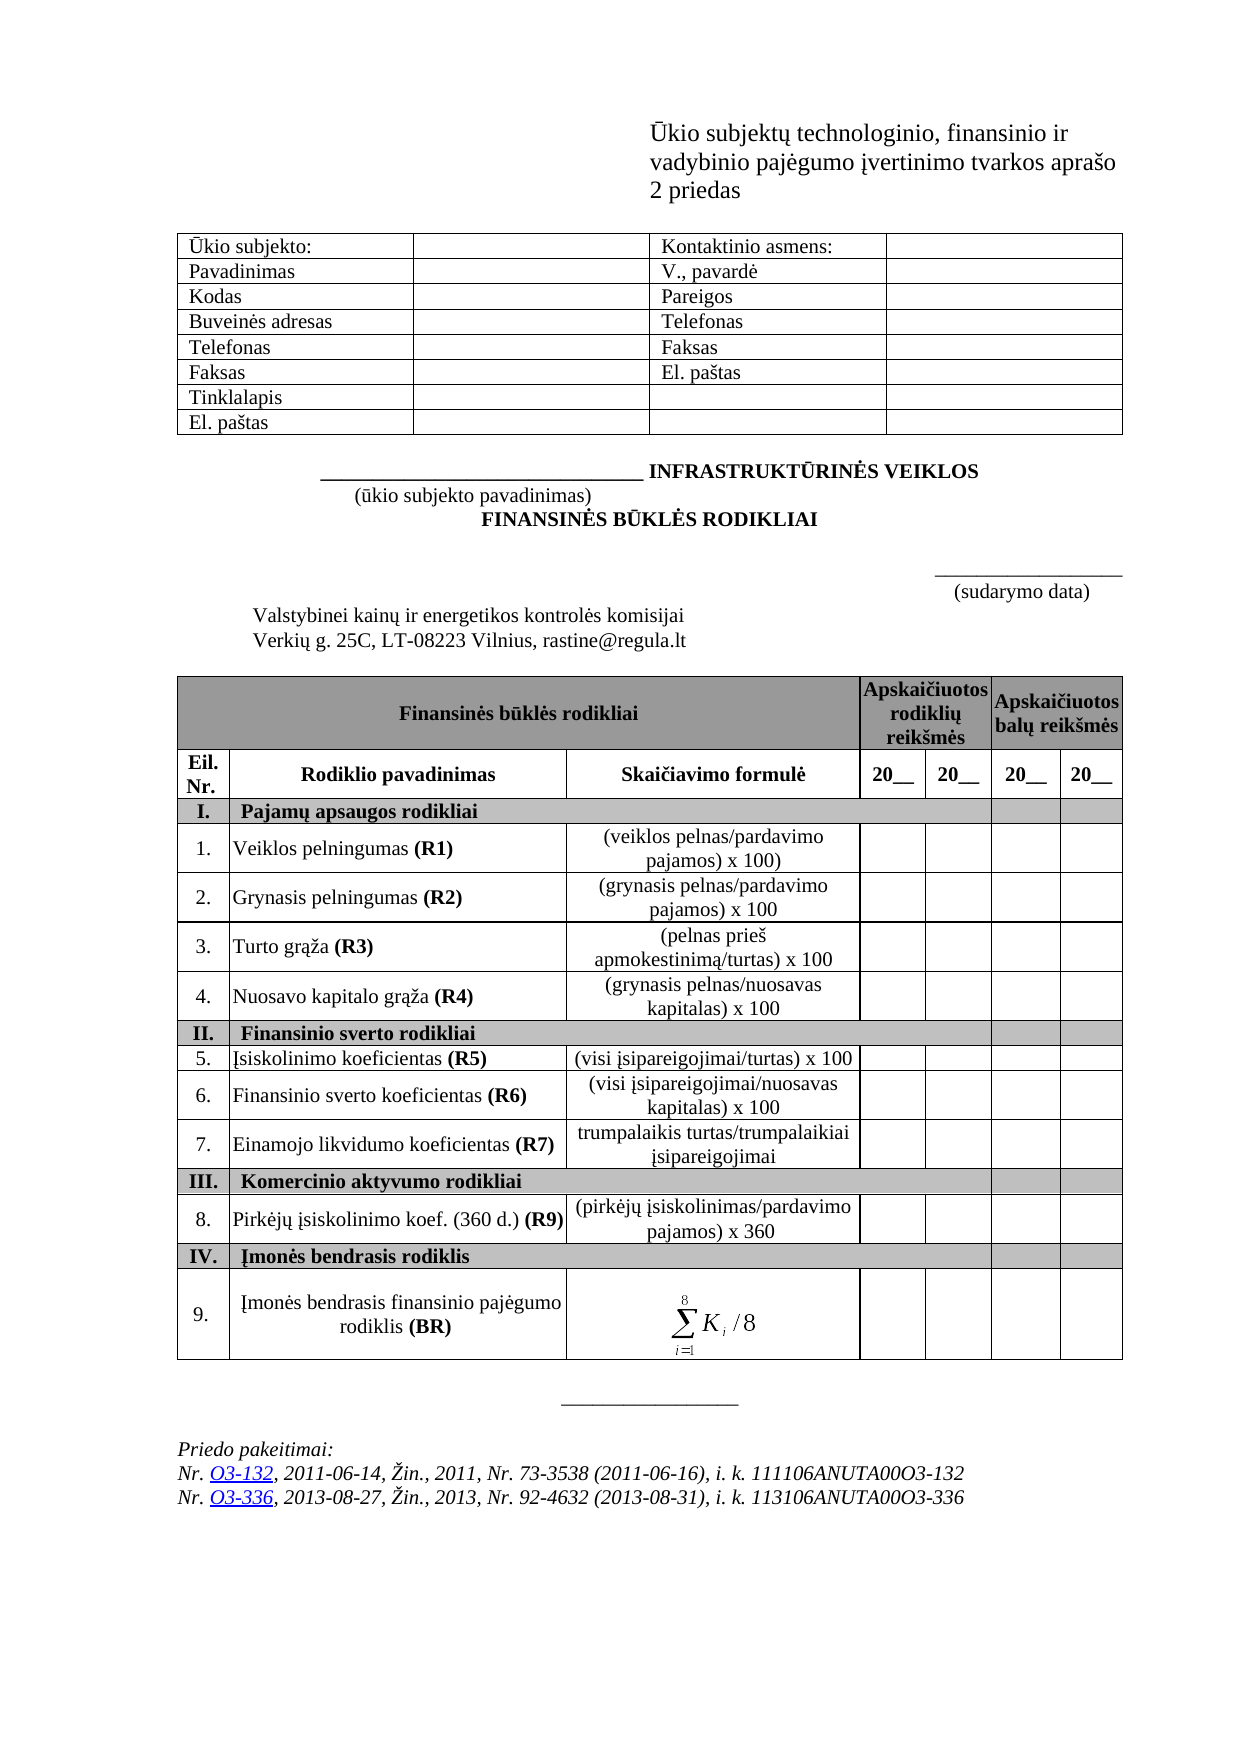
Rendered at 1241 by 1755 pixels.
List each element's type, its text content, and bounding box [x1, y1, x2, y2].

table_cell [992, 1021, 1060, 1045]
text Nr. O3-132, 2011-06-14, Žin., 2011, Nr. 73-3538 (2011-06-16), i. k. 111106ANUTA00O3-132 [177, 1461, 1122, 1484]
text (sudarymo data) [177, 579, 1090, 603]
table_header Kontaktinio asmens: [650, 234, 886, 258]
table_cell trumpalaikis turtas/trumpalaikiai įsipareigojimai [567, 1120, 859, 1168]
table_cell 20__ [861, 750, 925, 798]
table_cell [992, 824, 1060, 872]
text Priedo pakeitimai: [177, 1436, 1122, 1461]
table_cell [992, 1169, 1060, 1193]
table_cell [992, 972, 1060, 1020]
text _________________ [177, 1384, 1122, 1408]
table_header [414, 234, 649, 258]
table_cell Tinklalapis [178, 385, 413, 409]
table_cell Veiklos pelningumas (R1) [230, 824, 566, 872]
table_cell 5. [178, 1046, 229, 1070]
table_cell [861, 1046, 925, 1070]
table_cell 20__ [926, 750, 991, 798]
table_cell [414, 310, 649, 333]
table_cell [414, 335, 649, 359]
table_cell [414, 385, 649, 409]
table_cell El. paštas [178, 410, 413, 434]
table_cell [1061, 972, 1122, 1020]
table_cell 6. [178, 1071, 229, 1119]
table_cell [1061, 1071, 1122, 1119]
table_cell [1061, 824, 1122, 872]
table_cell Komercinio aktyvumo rodikliai [230, 1169, 991, 1193]
table_cell [992, 1046, 1060, 1070]
table_cell Faksas [650, 335, 886, 359]
table_cell III. [178, 1169, 229, 1193]
table_cell [926, 1120, 991, 1168]
table_cell [1061, 799, 1122, 823]
table_cell Įmonės bendrasis finansinio pajėgumo rodiklis (BR) [230, 1269, 566, 1358]
table_cell Einamojo likvidumo koeficientas (R7) [230, 1120, 566, 1168]
table_cell Rodiklio pavadinimas [230, 750, 566, 798]
table_cell 1. [178, 824, 229, 872]
table_cell [861, 1195, 925, 1243]
table_cell [861, 1071, 925, 1119]
table_cell Turto grąža (R3) [230, 923, 566, 971]
table_cell [861, 824, 925, 872]
table_cell [887, 385, 1122, 409]
table_cell Telefonas [178, 335, 413, 359]
table_cell [926, 972, 991, 1020]
table_cell SUMA(i=1,...,8)(K(i)/8) [567, 1269, 859, 1358]
table_cell (visi įsipareigojimai/turtas) x 100 [567, 1046, 859, 1070]
table_cell [650, 385, 886, 409]
table_cell [926, 1071, 991, 1119]
text _______________________________ INFRASTRUKTŪRINĖS VEIKLOS [177, 459, 1122, 483]
table_cell [992, 1120, 1060, 1168]
table_cell [992, 1269, 1060, 1358]
table_cell Finansinio sverto koeficientas (R6) [230, 1071, 566, 1119]
table_header Ūkio subjekto: [178, 234, 413, 258]
text Ūkio subjektų technologinio, finansinio ir vadybinio pajėgumo įvertinimo tvarkos aprašo [649, 118, 1122, 176]
table_cell [887, 310, 1122, 333]
table_cell [992, 799, 1060, 823]
table_cell [992, 873, 1060, 921]
table_cell Buveinės adresas [178, 310, 413, 333]
table_cell Pajamų apsaugos rodikliai [230, 799, 991, 823]
table_cell [992, 923, 1060, 971]
table_cell II. [178, 1021, 229, 1045]
table_cell [926, 1046, 991, 1070]
table_cell [861, 972, 925, 1020]
table_cell [1061, 1244, 1122, 1268]
table_cell 20__ [1061, 750, 1122, 798]
table_cell IV. [178, 1244, 229, 1268]
table_cell 4. [178, 972, 229, 1020]
table_cell [992, 1195, 1060, 1243]
table_cell Skaičiavimo formulė [567, 750, 859, 798]
table_cell [887, 410, 1122, 434]
table_cell (pelnas prieš apmokestinimą/turtas) x 100 [567, 923, 859, 971]
table_header Apskaičiuotos rodiklių reikšmės [861, 677, 991, 749]
table_cell [414, 410, 649, 434]
table_cell [887, 360, 1122, 384]
table_cell 20__ [992, 750, 1060, 798]
table_cell [1061, 1269, 1122, 1358]
table_cell [414, 284, 649, 308]
table_cell Įsiskolinimo koeficientas (R5) [230, 1046, 566, 1070]
table_cell [887, 284, 1122, 308]
table_cell El. paštas [650, 360, 886, 384]
text __________________ [177, 555, 1122, 579]
table_cell 7. [178, 1120, 229, 1168]
table_cell V., pavardė [650, 259, 886, 283]
table_cell [1061, 923, 1122, 971]
table_cell [414, 360, 649, 384]
table_header Finansinės būklės rodikliai [178, 677, 859, 749]
table_cell [1061, 1046, 1122, 1070]
table_cell [926, 1269, 991, 1358]
text Nr. O3-336, 2013-08-27, Žin., 2013, Nr. 92-4632 (2013-08-31), i. k. 113106ANUTA00O3-336 [177, 1484, 1122, 1509]
table_cell [861, 923, 925, 971]
table_cell 9. [178, 1269, 229, 1358]
table_cell [926, 1195, 991, 1243]
table_cell Telefonas [650, 310, 886, 333]
table_cell [861, 873, 925, 921]
table_cell Įmonės bendrasis rodiklis [230, 1244, 991, 1268]
table_cell [1061, 1120, 1122, 1168]
table_cell Faksas [178, 360, 413, 384]
table_cell [887, 259, 1122, 283]
table_header Apskaičiuotos balų reikšmės [992, 677, 1122, 749]
text Verkių g. 25C, LT-08223 Vilnius, rastine@regula.lt [177, 627, 1122, 652]
table_cell (visi įsipareigojimai/nuosavas kapitalas) x 100 [567, 1071, 859, 1119]
text FINANSINĖS BŪKLĖS RODIKLIAI [177, 507, 1122, 531]
table_cell Kodas [178, 284, 413, 308]
text 2 priedas [649, 176, 1122, 204]
table_cell [926, 923, 991, 971]
text (ūkio subjekto pavadinimas) [302, 483, 1122, 507]
table_cell (grynasis pelnas/pardavimo pajamos) x 100 [567, 873, 859, 921]
table_cell Pareigos [650, 284, 886, 308]
table_cell [887, 335, 1122, 359]
table_cell (veiklos pelnas/pardavimo pajamos) x 100) [567, 824, 859, 872]
table_cell Eil. Nr. [178, 750, 229, 798]
table_cell [926, 873, 991, 921]
table_cell Grynasis pelningumas (R2) [230, 873, 566, 921]
table_cell (grynasis pelnas/nuosavas kapitalas) x 100 [567, 972, 859, 1020]
table_cell [414, 259, 649, 283]
table_cell 8. [178, 1195, 229, 1243]
table_cell 3. [178, 923, 229, 971]
table_cell [926, 824, 991, 872]
table_cell Nuosavo kapitalo grąža (R4) [230, 972, 566, 1020]
table_cell [1061, 1021, 1122, 1045]
table_cell [1061, 873, 1122, 921]
table_cell [992, 1244, 1060, 1268]
table_cell Finansinio sverto rodikliai [230, 1021, 991, 1045]
table_cell [1061, 1195, 1122, 1243]
table_cell [861, 1269, 925, 1358]
table_cell I. [178, 799, 229, 823]
table_cell (pirkėjų įsiskolinimas/pardavimo pajamos) x 360 [567, 1195, 859, 1243]
table_cell Pavadinimas [178, 259, 413, 283]
table_cell [650, 410, 886, 434]
table_cell [861, 1120, 925, 1168]
table_cell [992, 1071, 1060, 1119]
text Valstybinei kainų ir energetikos kontrolės komisijai [177, 603, 1122, 627]
table_cell Pirkėjų įsiskolinimo koef. (360 d.) (R9) [230, 1195, 566, 1243]
table_header [887, 234, 1122, 258]
table_cell [1061, 1169, 1122, 1193]
table_cell 2. [178, 873, 229, 921]
